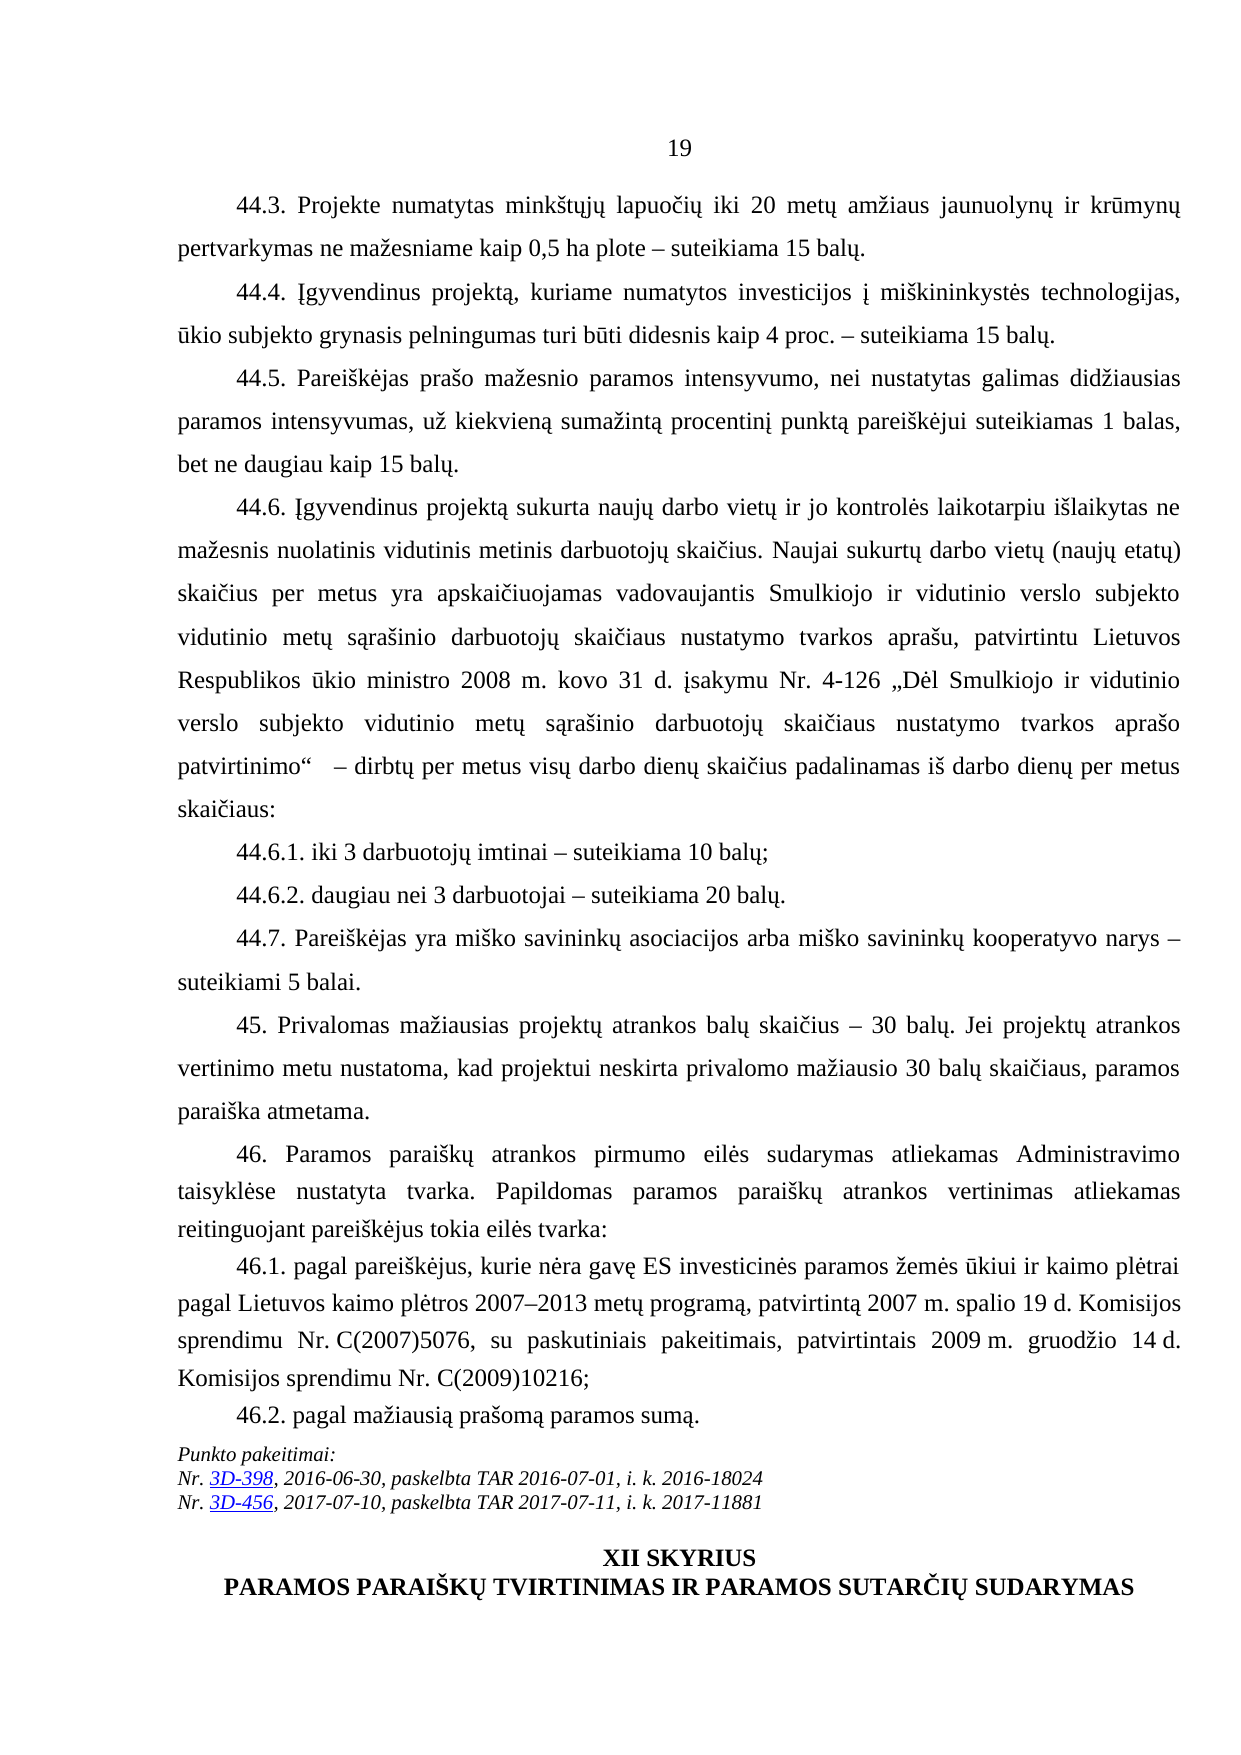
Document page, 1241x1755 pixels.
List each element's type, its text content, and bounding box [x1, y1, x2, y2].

text 44.7. Pareiškėjas yra miško savininkų asociacijos arba miško savininkų kooperatyvo narys – suteikiami 5 balai. [177, 923, 1181, 995]
text 44.4. Įgyvendinus projektą, kuriame numatytos investicijos į miškininkystės technologijas, ūkio subjekto grynasis pelningumas turi būti didesnis kaip 4 proc. – suteikiama 15 balų. [177, 277, 1181, 348]
text 44.5. Pareiškėjas prašo mažesnio paramos intensyvumo, nei nustatytas galimas didžiausias paramos intensyvumas, už kiekvieną sumažintą procentinį punktą pareiškėjui suteikiamas 1 balas, bet ne daugiau kaip 15 balų. [177, 363, 1181, 478]
text 46.2. pagal mažiausią prašomą paramos sumą. [177, 1400, 1181, 1429]
text 44.6. Įgyvendinus projektą sukurta naujų darbo vietų ir jo kontrolės laikotarpiu išlaikytas ne mažesnis nuolatinis vidutinis metinis darbuotojų skaičius. Naujai sukurtų darbo vietų (naujų etatų) skaičius per metus yra apskaičiuojamas vadovaujantis Smulkiojo ir vidutinio verslo subjekto vidutinio metų sąrašinio darbuotojų skaičiaus nustatymo tvarkos aprašu, patvirtintu Lietuvos Respublikos ūkio ministro 2008 m. kovo 31 d. įsakymu Nr. 4-126 „Dėl Smulkiojo ir vidutinio verslo subjekto vidutinio metų sąrašinio darbuotojų skaičiaus nustatymo tvarkos aprašo patvirtinimo“ – dirbtų per metus visų darbo dienų skaičius padalinamas iš darbo dienų per metus skaičiaus: [177, 492, 1181, 823]
text PARAMOS PARAIŠKŲ TVIRTINIMAS IR PARAMOS SUTARČIŲ SUDARYMAS [177, 1572, 1181, 1600]
text 46. Paramos paraiškų atrankos pirmumo eilės sudarymas atliekamas Administravimo taisyklėse nustatyta tvarka. Papildomas paramos paraiškų atrankos vertinimas atliekamas reitinguojant pareiškėjus tokia eilės tvarka: [177, 1139, 1181, 1242]
text 46.1. pagal pareiškėjus, kurie nėra gavę ES investicinės paramos žemės ūkiui ir kaimo plėtrai pagal Lietuvos kaimo plėtros 2007–2013 metų programą, patvirtintą 2007 m. spalio 19 d. Komisijos sprendimu Nr. C(2007)5076, su paskutiniais pakeitimais, patvirtintais 2009 m. gruodžio 14 d. Komisijos sprendimu Nr. C(2009)10216; [177, 1251, 1181, 1392]
text 44.3. Projekte numatytas minkštųjų lapuočių iki 20 metų amžiaus jaunuolynų ir krūmynų pertvarkymas ne mažesniame kaip 0,5 ha plote – suteikiama 15 balų. [177, 190, 1181, 262]
text XII SKYRIUS [177, 1543, 1181, 1572]
text Nr. 3D-398, 2016-06-30, paskelbta TAR 2016-07-01, i. k. 2016-18024 [177, 1466, 1181, 1490]
text 44.6.1. iki 3 darbuotojų imtinai – suteikiama 10 balų; [177, 837, 1181, 866]
text 45. Privalomas mažiausias projektų atrankos balų skaičius – 30 balų. Jei projektų atrankos vertinimo metu nustatoma, kad projektui neskirta privalomo mažiausio 30 balų skaičiaus, paramos paraiška atmetama. [177, 1010, 1181, 1125]
text Nr. 3D-456, 2017-07-10, paskelbta TAR 2017-07-11, i. k. 2017-11881 [177, 1490, 1181, 1514]
text Punkto pakeitimai: [177, 1442, 1181, 1466]
text 44.6.2. daugiau nei 3 darbuotojai – suteikiama 20 balų. [177, 880, 1181, 909]
